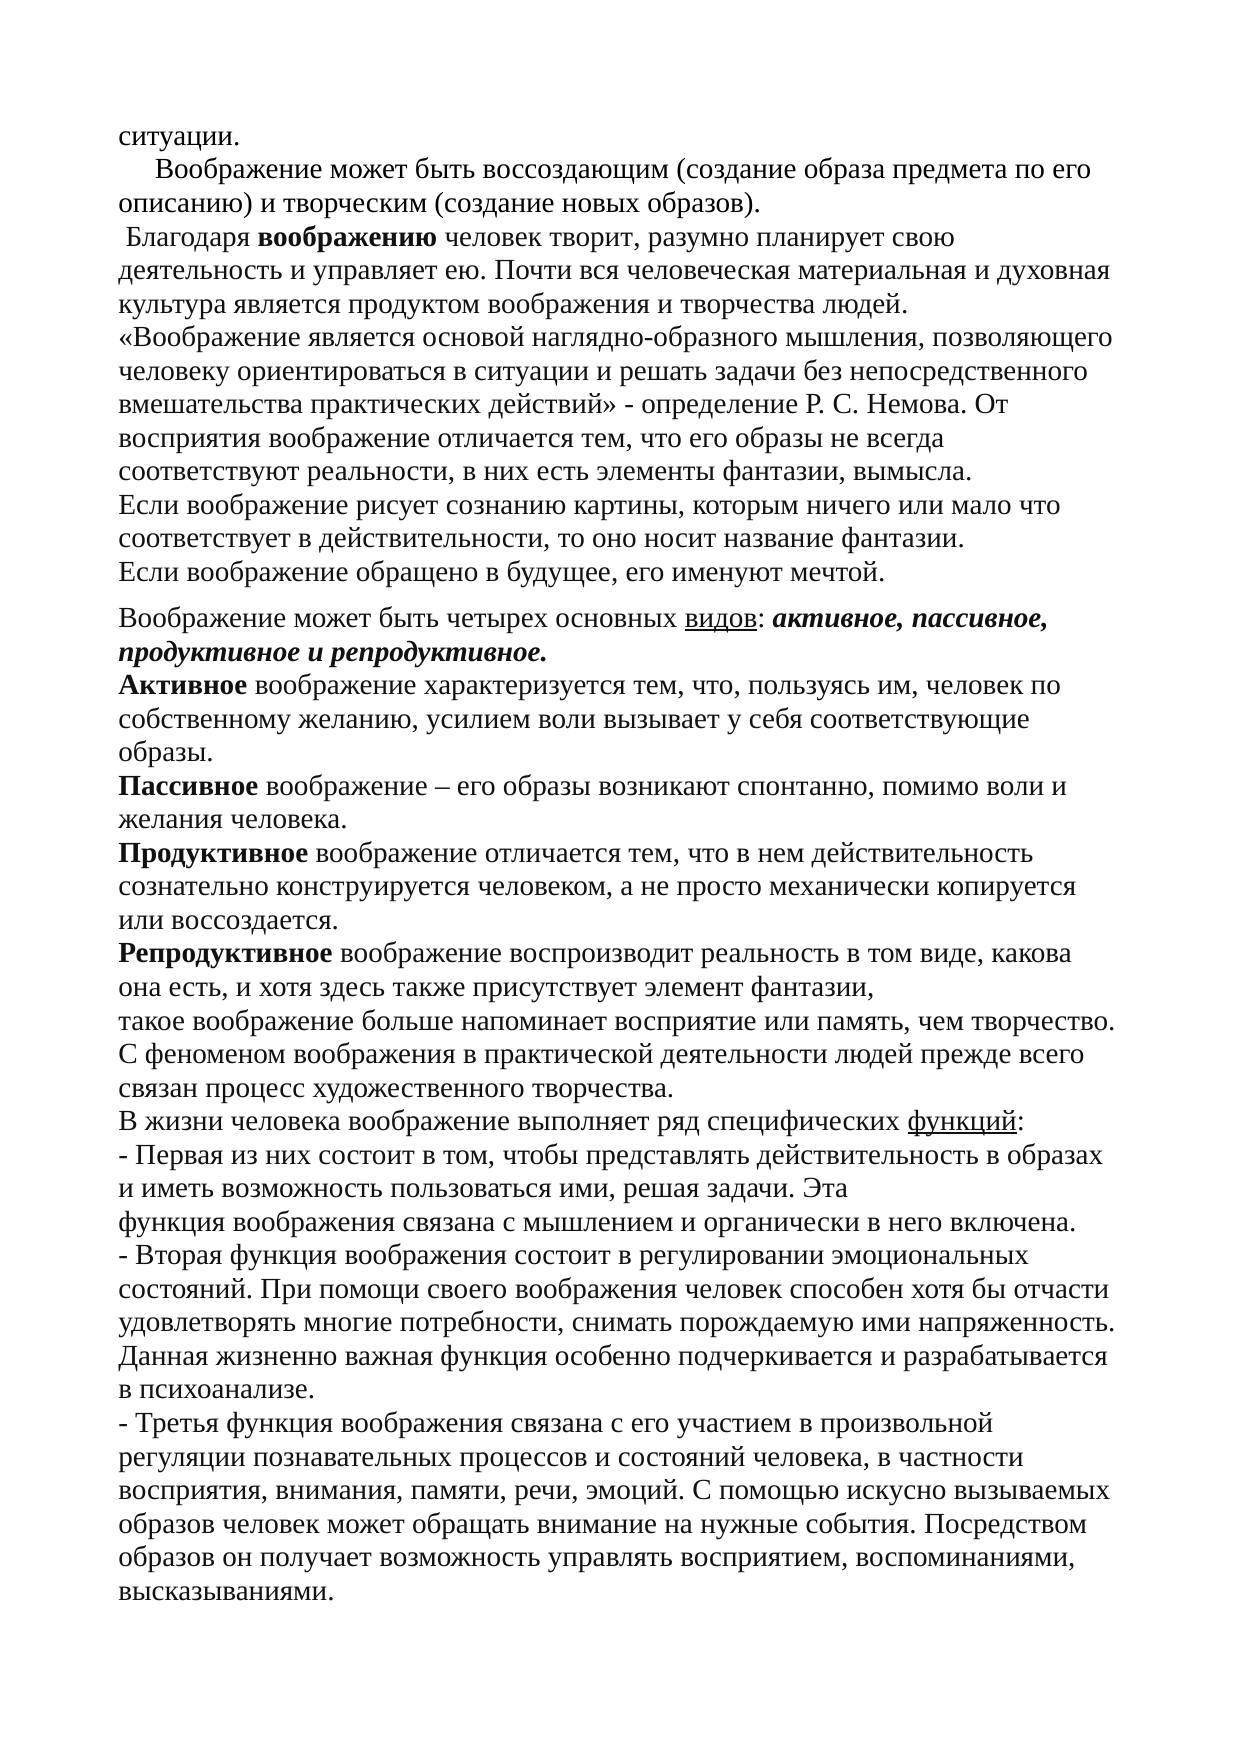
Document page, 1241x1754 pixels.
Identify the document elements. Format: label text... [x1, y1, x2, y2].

text С феноменом воображения в практической деятельности людей прежде всего связан процесс художественного творчества. [118, 1036, 1122, 1103]
text - Вторая функция воображения состоит в регулировании эмоциональных состояний. При помощи своего воображения человек способен хотя бы отчасти удовлетворять многие потребности, снимать порождаемую ими напряженность. Данная жизненно важная функция особенно подчеркивается и разрабатывается в психоанализе. [118, 1237, 1122, 1405]
text В жизни человека воображение выполняет ряд специфических функций: [118, 1103, 1122, 1137]
text Воображение может быть воссоздающим (создание образа предмета по его описанию) и творческим (создание новых образов). [118, 152, 1122, 219]
text - Третья функция воображения связана с его участием в произвольной регуляции познавательных процессов и состояний человека, в частности восприятия, внимания, памяти, речи, эмоций. С помощью искусно вызываемых образов человек может обращать внимание на нужные события. Посредством образов он получает возможность управлять восприятием, воспоминаниями, высказываниями. [118, 1405, 1122, 1606]
text Воображение может быть четырех основных видов: активное, пассивное, продуктивное и репродуктивное. [118, 600, 1122, 667]
text Продуктивное воображение отличается тем, что в нем действительность сознательно конструируется человеком, а не просто механически копируется или воссоздается. [118, 835, 1122, 936]
text Пассивное воображение – его образы возникают спонтанно, помимо воли и желания человека. [118, 768, 1122, 835]
text Репродуктивное воображение воспроизводит реальность в том виде, какова она есть, и хотя здесь также присутствует элемент фантазии, такое воображение больше напоминает восприятие или память, чем творчество. [118, 936, 1122, 1036]
text ситуации. [118, 118, 1122, 152]
text Активное воображение характеризуется тем, что, пользуясь им, человек по собственному желанию, усилием воли вызывает у себя соответствующие образы. [118, 667, 1122, 768]
text Благодаря воображению человек творит, разумно планирует свою деятельность и управляет ею. Почти вся человеческая материальная и духовная культура является продуктом воображения и творчества людей. «Воображение является основой наглядно-образного мышления, позволяющего человеку ориентироваться в ситуации и решать задачи без непосредственного вмешательства практических действий» - определение Р. С. Немова. От восприятия воображение отличается тем, что его образы не всегда соответствуют реальности, в них есть элементы фантазии, вымысла. Если воображение рисует сознанию картины, которым ничего или мало что соответствует в действительности, то оно носит название фантазии. Если воображение обращено в будущее, его именуют мечтой. [118, 219, 1122, 588]
text - Первая из них состоит в том, чтобы представлять действительность в образах и иметь возможность пользоваться ими, решая задачи. Эта функция воображения связана с мышлением и органически в него включена. [118, 1137, 1122, 1237]
